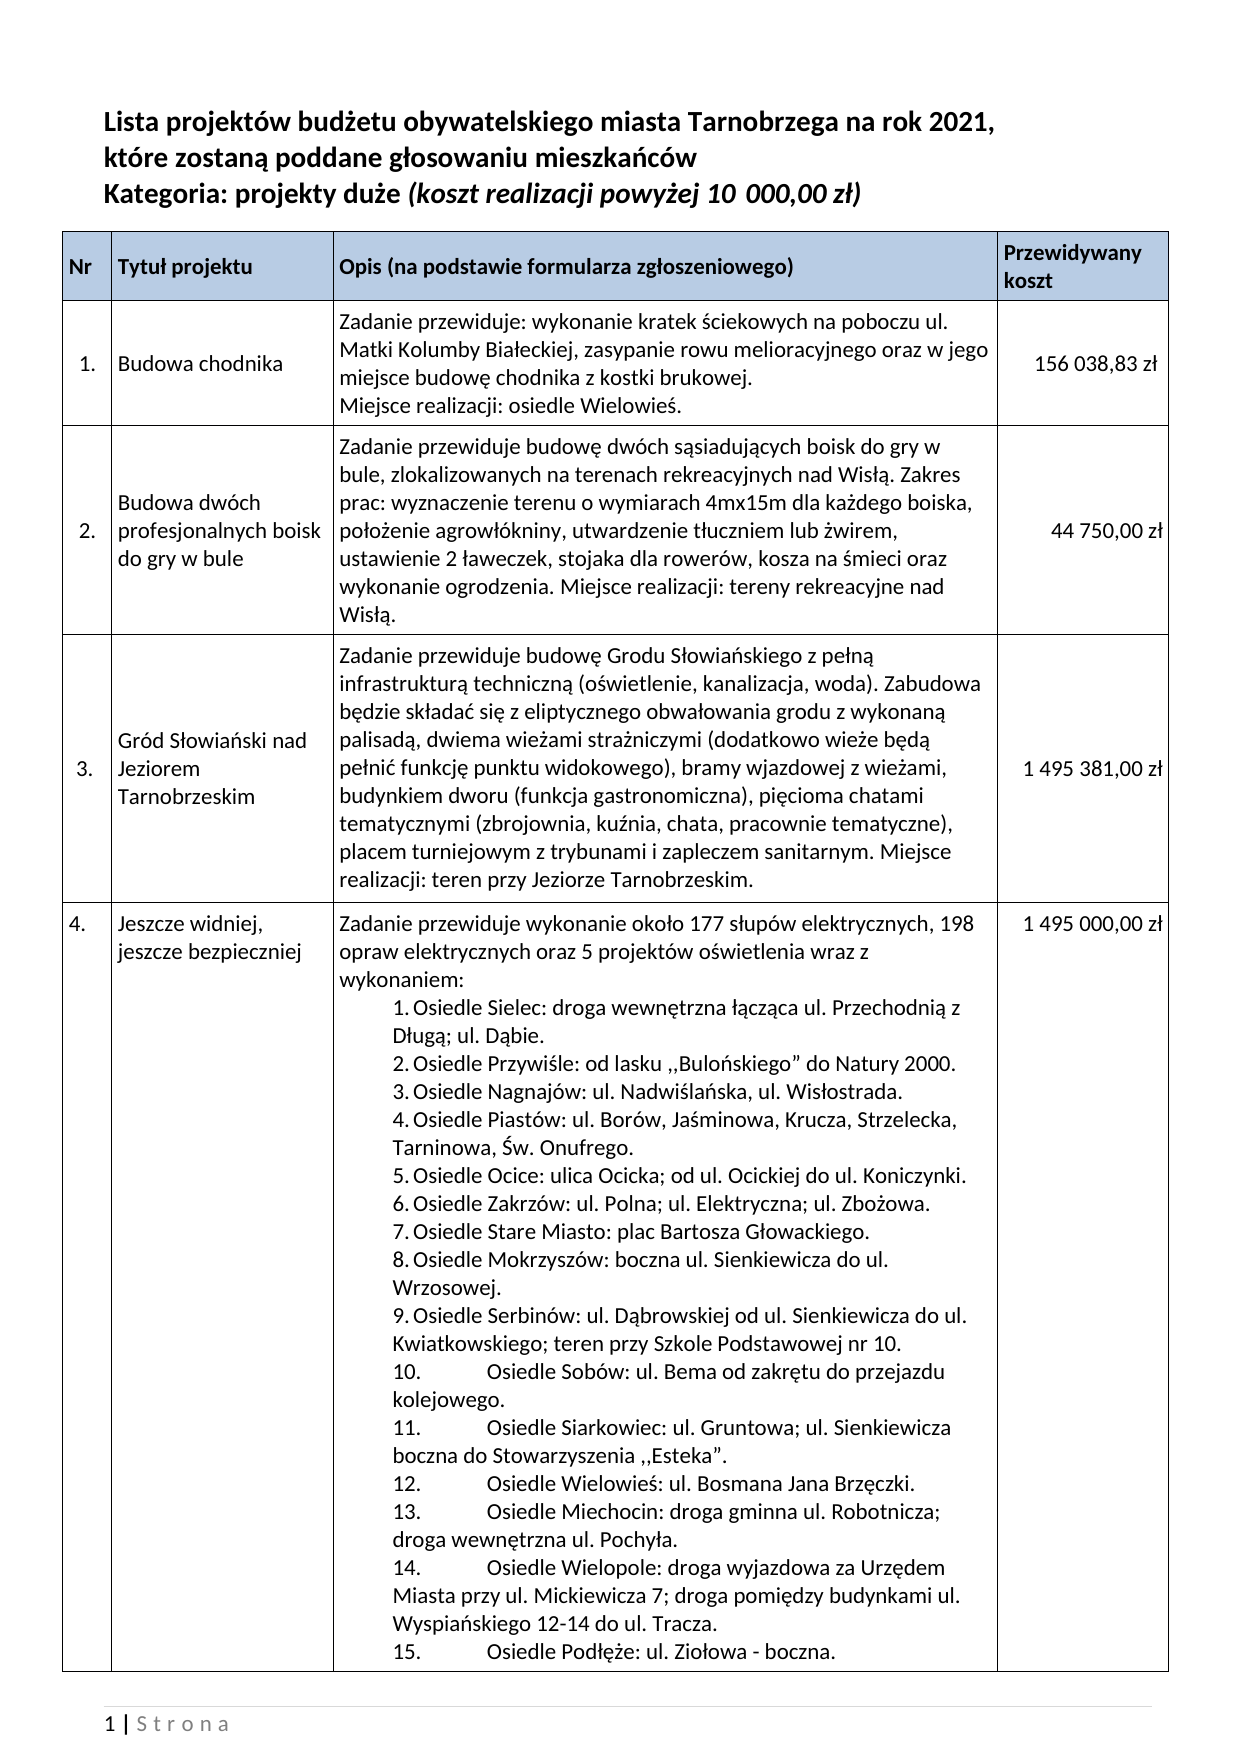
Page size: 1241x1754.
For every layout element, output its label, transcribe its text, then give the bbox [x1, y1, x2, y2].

table_cell Jeszcze widniej, jeszcze bezpieczniej [112, 903, 333, 1671]
table_cell Zadanie przewiduje budowę dwóch sąsiadujących boisk do gry w bule, zlokalizowanych na terenach rekreacyjnych nad Wisłą. Zakres prac: wyznaczenie terenu o wymiarach 4mx15m dla każdego boiska, położenie agrowłókniny, utwardzenie tłuczniem lub żwirem, ustawienie 2 ławeczek, stojaka dla rowerów, kosza na śmieci oraz wykonanie ogrodzenia. Miejsce realizacji: tereny rekreacyjne nad Wisłą. [334, 426, 997, 634]
table_cell 4. [63, 903, 111, 1671]
table_cell 44 750,00 zł [998, 426, 1168, 634]
table_cell 1 495 000,00 zł [998, 903, 1168, 1671]
table_header Przewidywany koszt [998, 232, 1168, 300]
table_cell 1 495 381,00 zł [998, 635, 1168, 902]
table_header Nr [63, 232, 111, 300]
table_header Tytuł projektu [112, 232, 333, 300]
table_cell 1. [63, 301, 111, 425]
table_cell Zadanie przewiduje wykonanie około 177 słupów elektrycznych, 198 opraw elektrycznych oraz 5 projektów oświetlenia wraz z wykonaniem: Osiedle Sielec: droga wewnętrzna łącząca ul. Przechodnią z Długą; ul. Dąbie. Osiedle Przywiśle: od lasku ,,Bulońskiego” do Natury 2000. Osiedle Nagnajów: ul. Nadwiślańska, ul. Wisłostrada. Osiedle Piastów: ul. Borów, Jaśminowa, Krucza, Strzelecka, Tarninowa, Św. Onufrego. Osiedle Ocice: ulica Ocicka; od ul. Ocickiej do ul. Koniczynki. Osiedle Zakrzów: ul. Polna; ul. Elektryczna; ul. Zbożowa. Osiedle Stare Miasto: plac Bartosza Głowackiego. Osiedle Mokrzyszów: boczna ul. Sienkiewicza do ul. Wrzosowej. Osiedle Serbinów: ul. Dąbrowskiej od ul. Sienkiewicza do ul. Kwiatkowskiego; teren przy Szkole Podstawowej nr 10. Osiedle Sobów: ul. Bema od zakrętu do przejazdu kolejowego. Osiedle Siarkowiec: ul. Gruntowa; ul. Sienkiewicza boczna do Stowarzyszenia ,,Esteka”. Osiedle Wielowieś: ul. Bosmana Jana Brzęczki. Osiedle Miechocin: droga gminna ul. Robotnicza; droga wewnętrzna ul. Pochyła. Osiedle Wielopole: droga wyjazdowa za Urzędem Miasta przy ul. Mickiewicza 7; droga pomiędzy budynkami ul. Wyspiańskiego 12-14 do ul. Tracza. Osiedle Podłęże: ul. Ziołowa - boczna. Osiedle Dzików: ścieżka pieszo-rowerowa od Parku Dzikowskiego do Muzeum Przemysłu Siarkowego. [334, 903, 997, 1671]
table_cell Budowa dwóch profesjonalnych boisk do gry w bule [112, 426, 333, 634]
table_cell 2. [63, 426, 111, 634]
table_cell 156 038,83 zł [998, 301, 1168, 425]
table_cell Budowa chodnika [112, 301, 333, 425]
table_cell Gród Słowiański nad Jeziorem Tarnobrzeskim [112, 635, 333, 902]
text Lista projektów budżetu obywatelskiego miasta Tarnobrzega na rok 2021, które zostaną poddane głosowaniu mieszkańców Kategoria: projekty duże (koszt realizacji powyżej 10 000,00 zł) [103, 103, 1152, 210]
table_cell Zadanie przewiduje: wykonanie kratek ściekowych na poboczu ul. Matki Kolumby Białeckiej, zasypanie rowu melioracyjnego oraz w jego miejsce budowę chodnika z kostki brukowej. Miejsce realizacji: osiedle Wielowieś. [334, 301, 997, 425]
table_cell Zadanie przewiduje budowę Grodu Słowiańskiego z pełną infrastrukturą techniczną (oświetlenie, kanalizacja, woda). Zabudowa będzie składać się z eliptycznego obwałowania grodu z wykonaną palisadą, dwiema wieżami strażniczymi (dodatkowo wieże będą pełnić funkcję punktu widokowego), bramy wjazdowej z wieżami, budynkiem dworu (funkcja gastronomiczna), pięcioma chatami tematycznymi (zbrojownia, kuźnia, chata, pracownie tematyczne), placem turniejowym z trybunami i zapleczem sanitarnym. Miejsce realizacji: teren przy Jeziorze Tarnobrzeskim. [334, 635, 997, 902]
table_header Opis (na podstawie formularza zgłoszeniowego) [334, 232, 997, 300]
table_cell 3. [63, 635, 111, 902]
